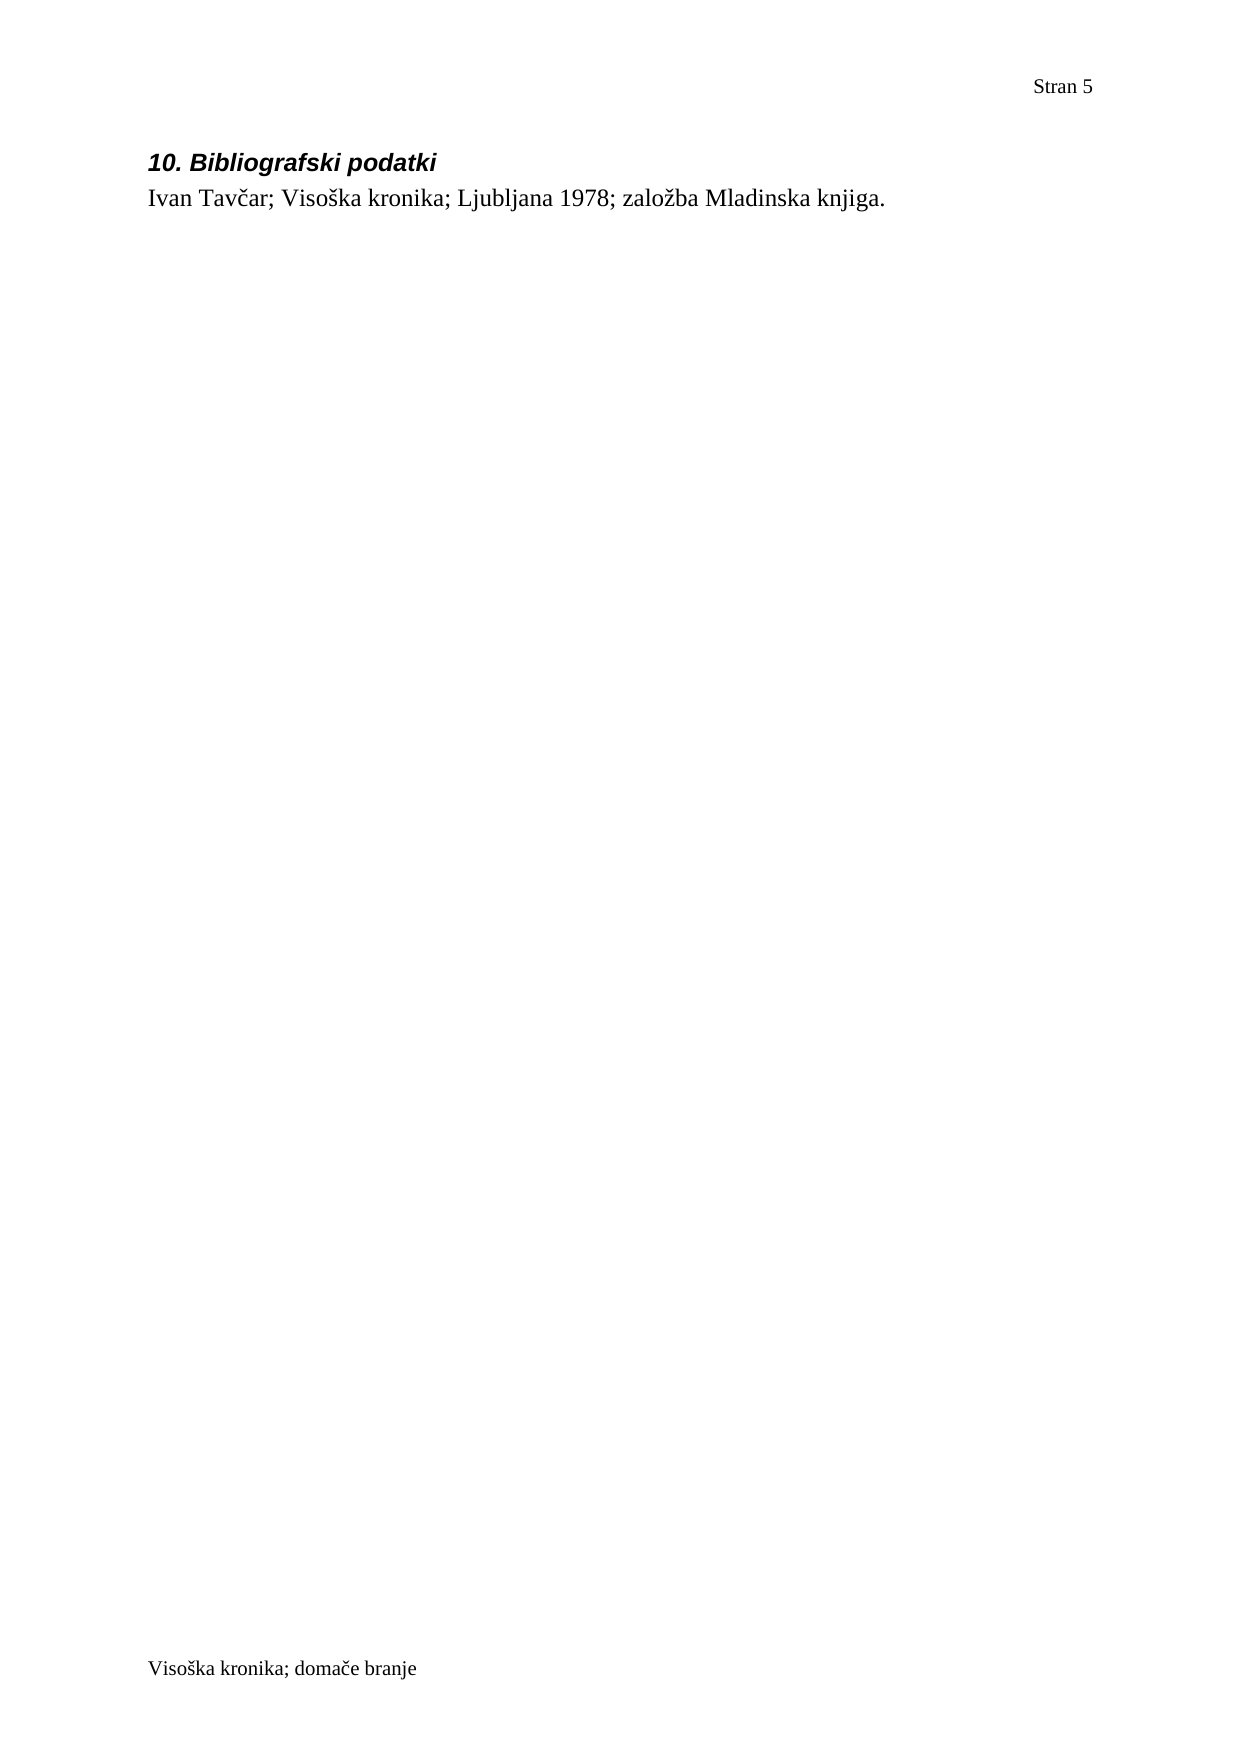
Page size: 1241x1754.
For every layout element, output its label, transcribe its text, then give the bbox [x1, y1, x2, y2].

subtitle 10. Bibliografski podatki [148, 148, 1092, 176]
text Ivan Tavčar; Visoška kronika; Ljubljana 1978; založba Mladinska knjiga. [148, 183, 1092, 211]
